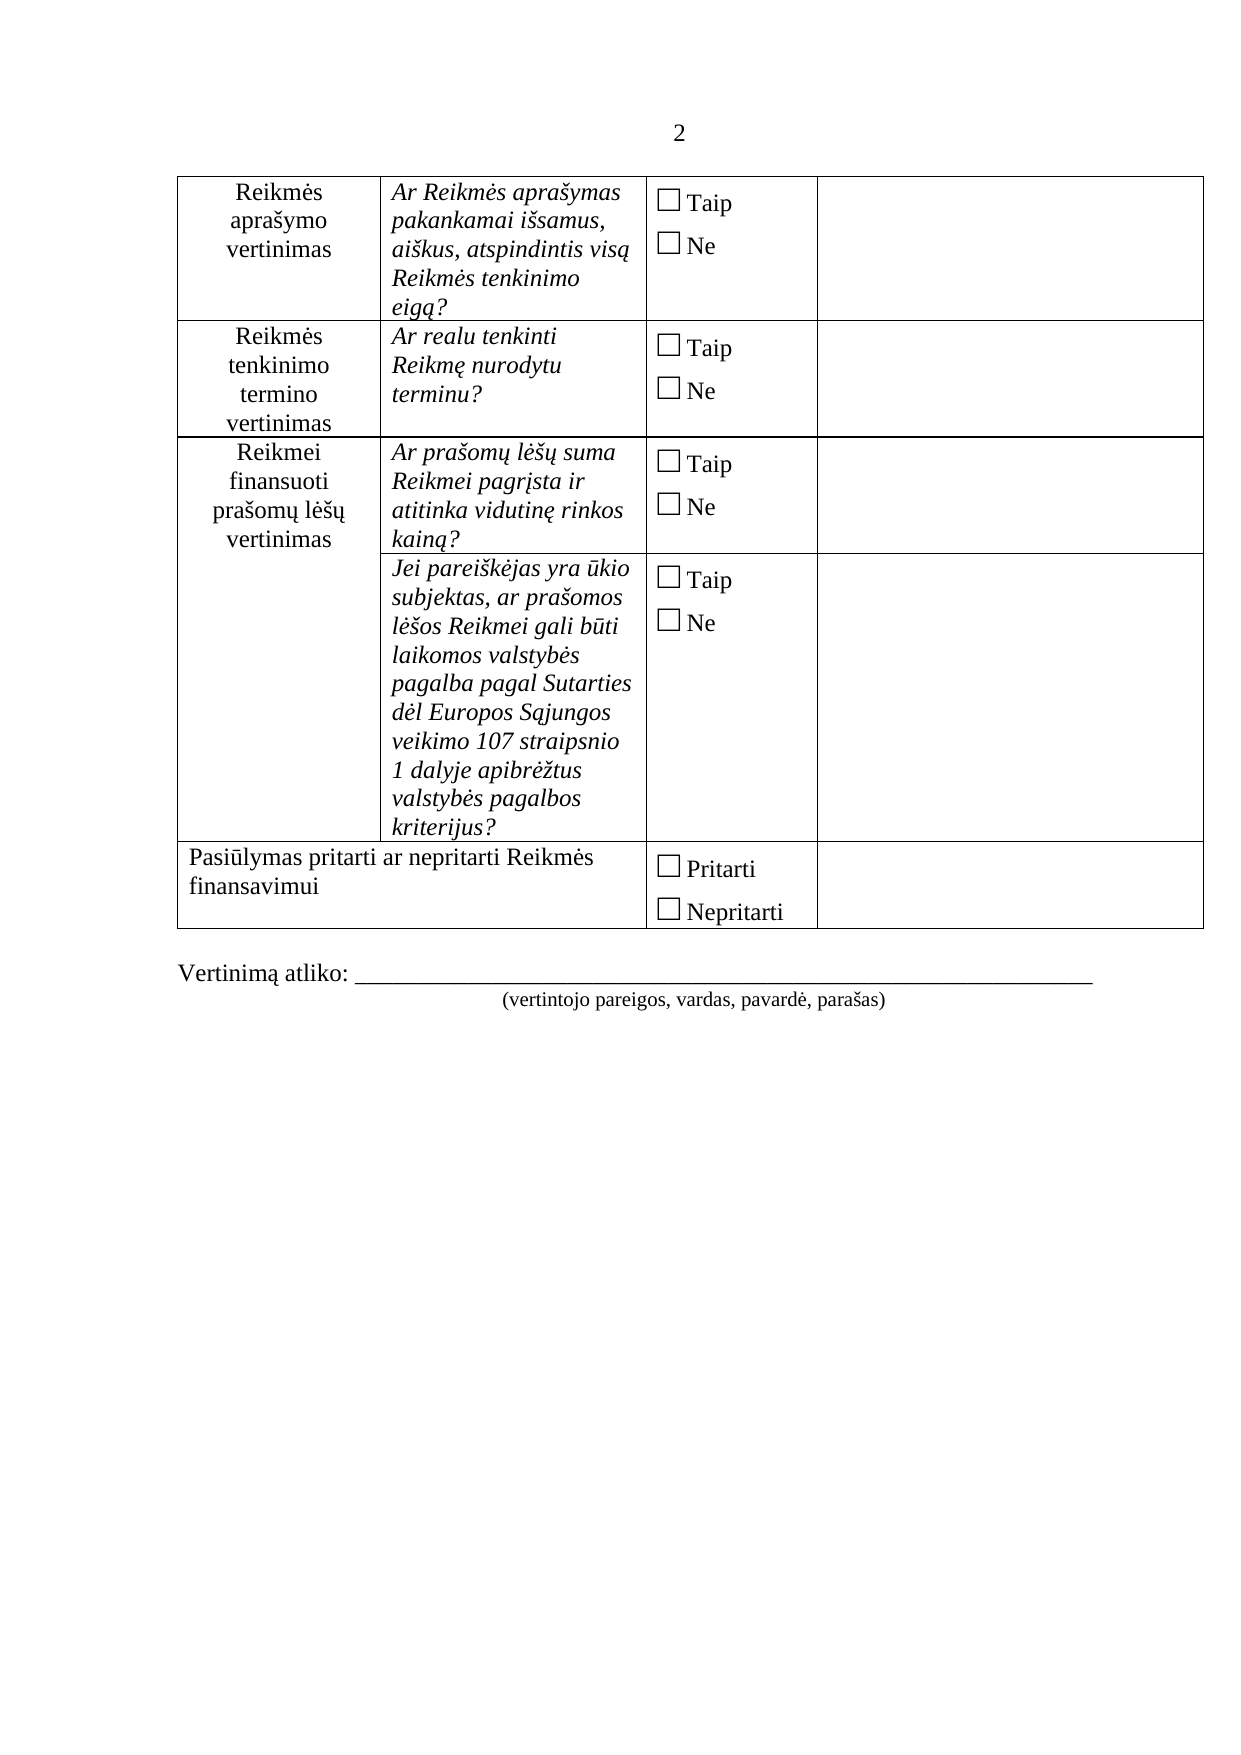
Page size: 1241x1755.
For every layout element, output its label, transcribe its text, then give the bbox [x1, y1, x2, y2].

table_cell □ Taip □ Ne [647, 438, 817, 552]
table_cell [818, 438, 1203, 552]
table_cell [818, 321, 1203, 436]
text Vertinimą atliko: ___________________________________________________________ [177, 958, 1181, 987]
text (vertintojo pareigos, vardas, pavardė, parašas) [177, 987, 1181, 1011]
table_cell □ Taip □ Ne [647, 177, 817, 320]
table_cell □ Pritarti □ Nepritarti [647, 842, 817, 928]
table_cell Ar realu tenkinti Reikmę nurodytu terminu? [381, 321, 646, 436]
table_cell Pasiūlymas pritarti ar nepritarti Reikmės finansavimui [178, 842, 646, 928]
table_cell Ar Reikmės aprašymas pakankamai išsamus, aiškus, atspindintis visą Reikmės tenkinimo eigą? [381, 177, 646, 320]
table_cell □ Taip □ Ne [647, 321, 817, 436]
table_cell Reikmės tenkinimo termino vertinimas [178, 321, 380, 436]
table_cell □ Taip □ Ne [647, 554, 817, 841]
table_cell [818, 842, 1203, 928]
table_cell Reikmei finansuoti prašomų lėšų vertinimas [178, 438, 380, 841]
table_cell [818, 554, 1203, 841]
table_cell Reikmės aprašymo vertinimas [178, 177, 380, 320]
table_cell Ar prašomų lėšų suma Reikmei pagrįsta ir atitinka vidutinę rinkos kainą? [381, 438, 646, 552]
table_cell [818, 177, 1203, 320]
table_cell Jei pareiškėjas yra ūkio subjektas, ar prašomos lėšos Reikmei gali būti laikomos valstybės pagalba pagal Sutarties dėl Europos Sąjungos veikimo 107 straipsnio 1 dalyje apibrėžtus valstybės pagalbos kriterijus? [381, 554, 646, 841]
